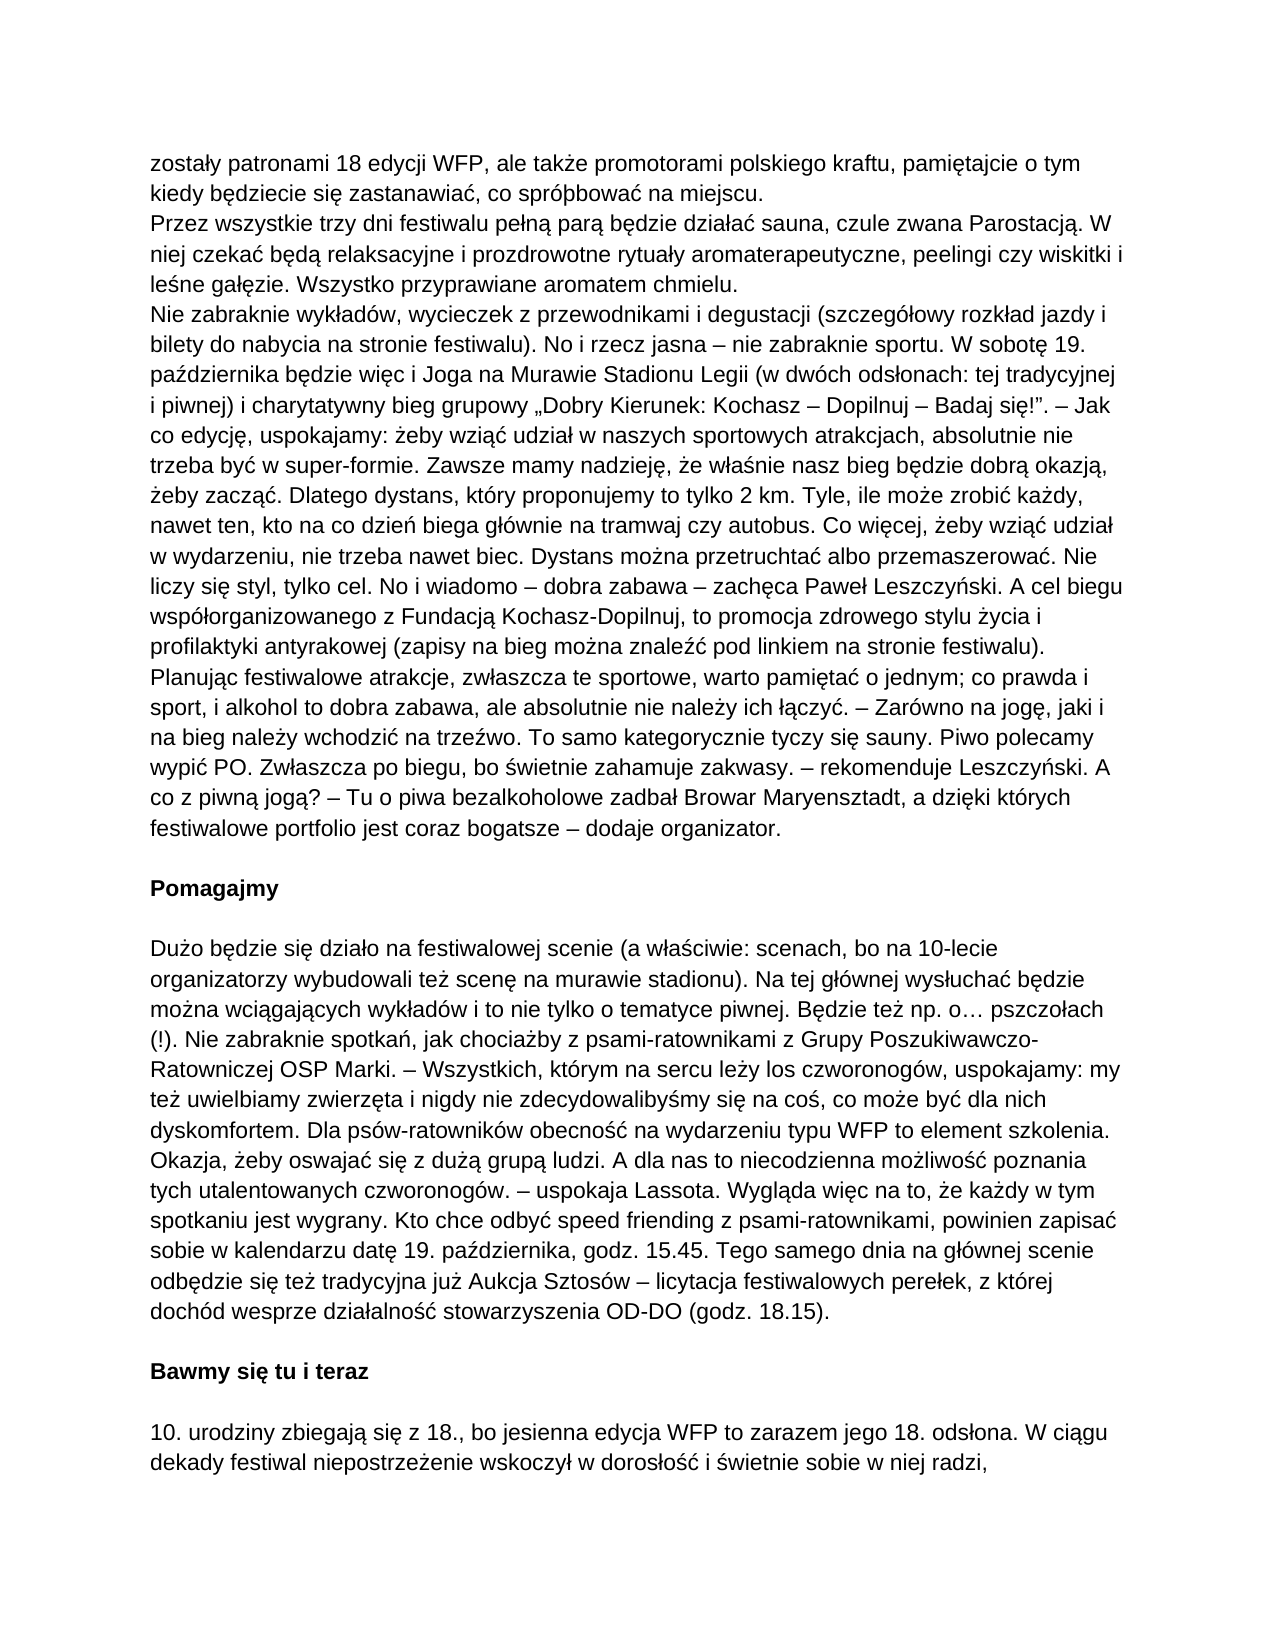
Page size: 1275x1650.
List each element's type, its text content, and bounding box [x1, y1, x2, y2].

text zostały patronami 18 edycji WFP, ale także promotorami polskiego kraftu, pamiętajcie o tym kiedy będziecie się zastanawiać, co spróþbować na miejscu. [150, 150, 1125, 207]
text 10. urodziny zbiegają się z 18., bo jesienna edycja WFP to zarazem jego 18. odsłona. W ciągu dekady festiwal niepostrzeżenie wskoczył w dorosłość i świetnie sobie w niej radzi, [150, 1419, 1125, 1475]
text Bawmy się tu i teraz [150, 1358, 1125, 1385]
text Pomagajmy [150, 875, 1125, 901]
text Planując festiwalowe atrakcje, zwłaszcza te sportowe, warto pamiętać o jednym; co prawda i sport, i alkohol to dobra zabawa, ale absolutnie nie należy ich łączyć. – Zarówno na jogę, jaki i na bieg należy wchodzić na trzeźwo. To samo kategorycznie tyczy się sauny. Piwo polecamy wypić PO. Zwłaszcza po biegu, bo świetnie zahamuje zakwasy. – rekomenduje Leszczyński. A co z piwną jogą? – Tu o piwa bezalkoholowe zadbał Browar Maryensztadt, a dzięki których festiwalowe portfolio jest coraz bogatsze – dodaje organizator. [150, 663, 1125, 841]
text Dużo będzie się działo na festiwalowej scenie (a właściwie: scenach, bo na 10-lecie organizatorzy wybudowali też scenę na murawie stadionu). Na tej głównej wysłuchać będzie można wciągających wykładów i to nie tylko o tematyce piwnej. Będzie też np. o… pszczołach (!). Nie zabraknie spotkań, jak chociażby z psami-ratownikami z Grupy Poszukiwawczo-Ratowniczej OSP Marki. – Wszystkich, którym na sercu leży los czworonogów, uspokajamy: my też uwielbiamy zwierzęta i nigdy nie zdecydowalibyśmy się na coś, co może być dla nich dyskomfortem. Dla psów-ratowników obecność na wydarzeniu typu WFP to element szkolenia. Okazja, żeby oswajać się z dużą grupą ludzi. A dla nas to niecodzienna możliwość poznania tych utalentowanych czworonogów. – uspokaja Lassota. Wygląda więc na to, że każdy w tym spotkaniu jest wygrany. Kto chce odbyć speed friending z psami-ratownikami, powinien zapisać sobie w kalendarzu datę 19. października, godz. 15.45. Tego samego dnia na głównej scenie odbędzie się też tradycyjna już Aukcja Sztosów – licytacja festiwalowych perełek, z której dochód wesprze działalność stowarzyszenia OD-DO (godz. 18.15). [150, 935, 1125, 1324]
text Nie zabraknie wykładów, wycieczek z przewodnikami i degustacji (szczegółowy rozkład jazdy i bilety do nabycia na stronie festiwalu). No i rzecz jasna – nie zabraknie sportu. W sobotę 19. października będzie więc i Joga na Murawie Stadionu Legii (w dwóch odsłonach: tej tradycyjnej i piwnej) i charytatywny bieg grupowy „Dobry Kierunek: Kochasz – Dopilnuj – Badaj się!”. – Jak co edycję, uspokajamy: żeby wziąć udział w naszych sportowych atrakcjach, absolutnie nie trzeba być w super-formie. Zawsze mamy nadzieję, że właśnie nasz bieg będzie dobrą okazją, żeby zacząć. Dlatego dystans, który proponujemy to tylko 2 km. Tyle, ile może zrobić każdy, nawet ten, kto na co dzień biega głównie na tramwaj czy autobus. Co więcej, żeby wziąć udział w wydarzeniu, nie trzeba nawet biec. Dystans można przetruchtać albo przemaszerować. Nie liczy się styl, tylko cel. No i wiadomo – dobra zabawa – zachęca Paweł Leszczyński. A cel biegu współorganizowanego z Fundacją Kochasz-Dopilnuj, to promocja zdrowego stylu życia i profilaktyki antyrakowej (zapisy na bieg można znaleźć pod linkiem na stronie festiwalu). [150, 301, 1125, 660]
text Przez wszystkie trzy dni festiwalu pełną parą będzie działać sauna, czule zwana Parostacją. W niej czekać będą relaksacyjne i prozdrowotne rytuały aromaterapeutyczne, peelingi czy wiskitki i leśne gałęzie. Wszystko przyprawiane aromatem chmielu. [150, 210, 1125, 297]
